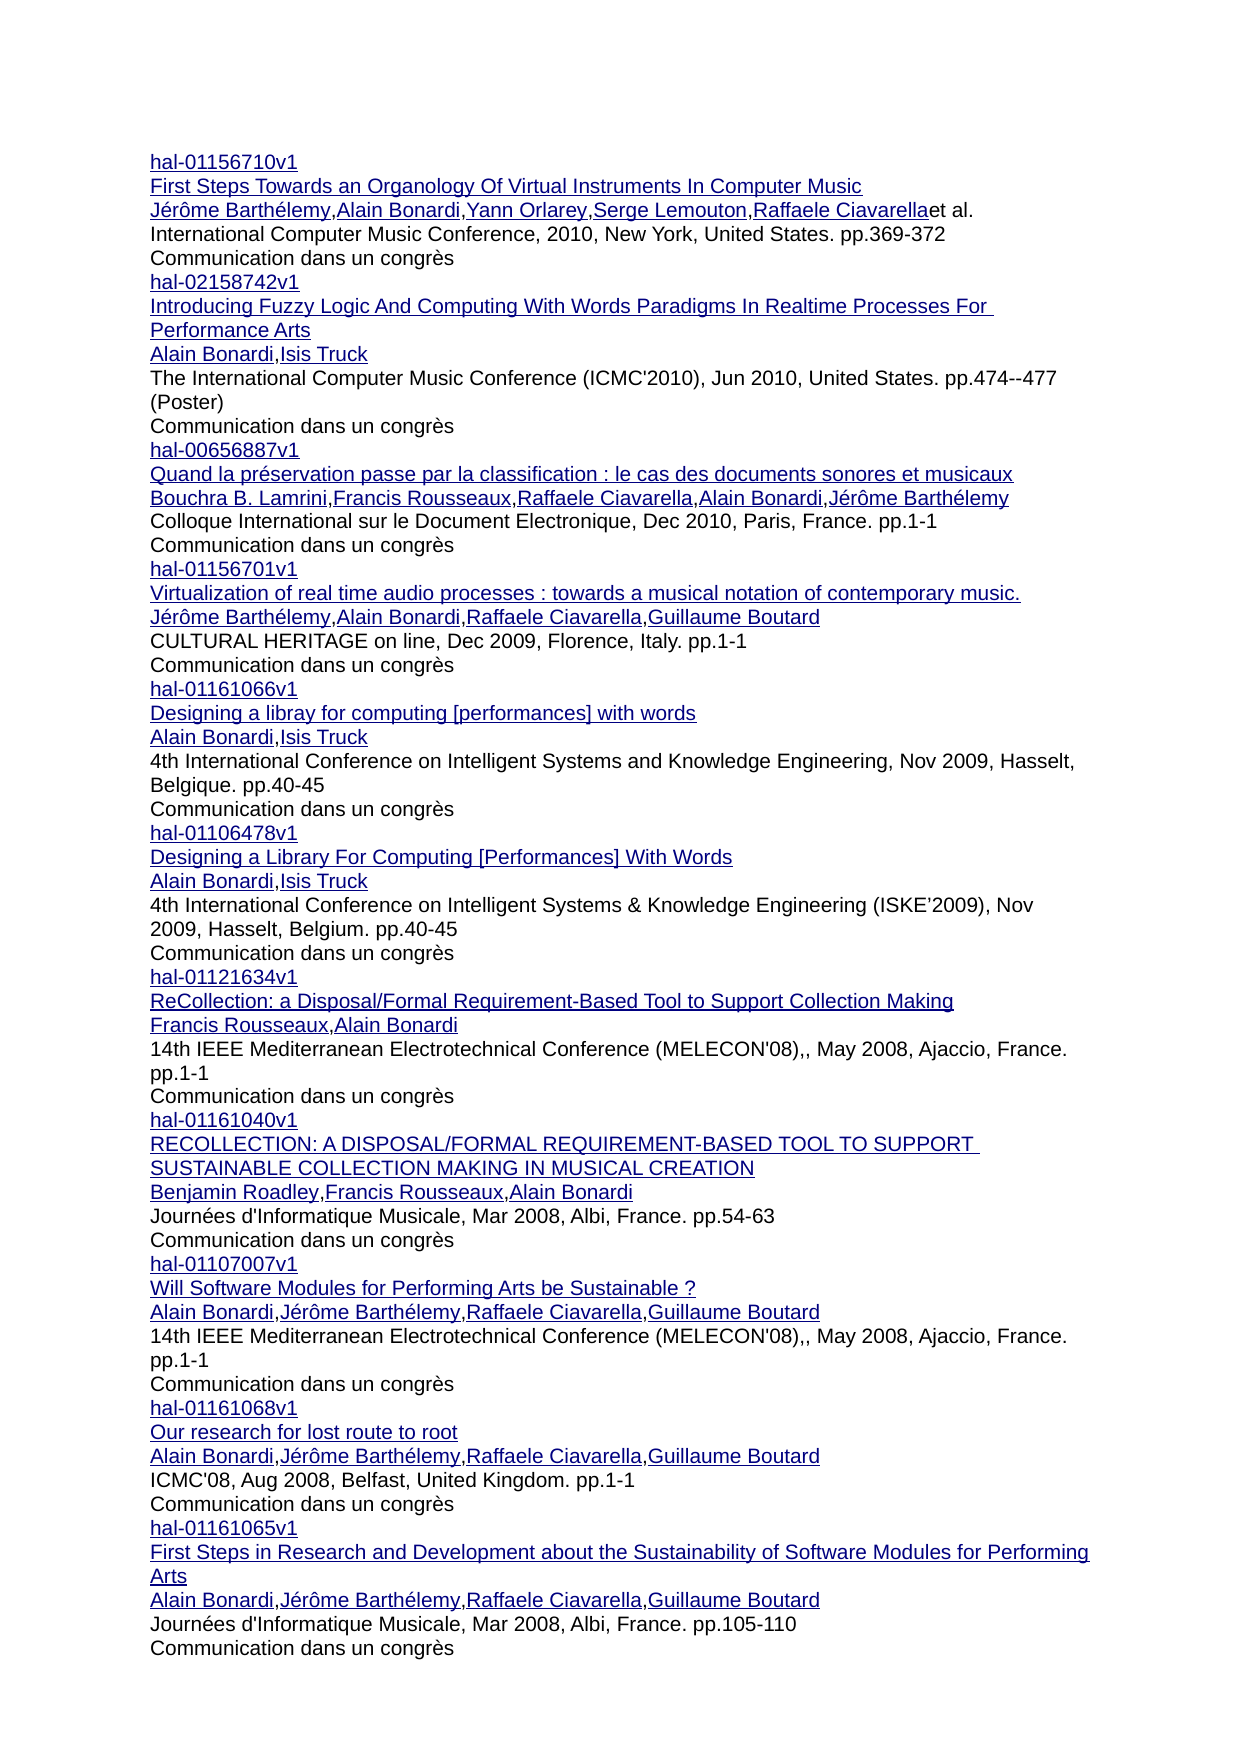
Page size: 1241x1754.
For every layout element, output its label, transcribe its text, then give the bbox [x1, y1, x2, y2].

table_cell First Steps in Research and Development about the Sustainability of Software Modules for Performing [150, 1540, 1090, 1561]
table_cell First Steps Towards an Organology Of Virtual Instruments In Computer Music Jérôme Barthélemy,Alain Bonardi,Yann Orlarey,Serge Lemouton,Raffaele Ciavarellaet al. International Computer Music Conference, 2010, New York, United States. pp.369-372 Communication dans un congrès hal-02158742v1 [150, 174, 1090, 294]
table_cell Will Software Modules for Performing Arts be Sustainable ? Alain Bonardi,Jérôme Barthélemy,Raffaele Ciavarella,Guillaume Boutard 14th IEEE Mediterranean Electrotechnical Conference (MELECON'08),, May 2008, Ajaccio, France. pp.1-1 Communication dans un congrès hal-01161068v1 [150, 1276, 1090, 1420]
table_cell Quand la préservation passe par la classification : le cas des documents sonores et musicaux Bouchra B. Lamrini,Francis Rousseaux,Raffaele Ciavarella,Alain Bonardi,Jérôme Barthélemy Colloque International sur le Document Electronique, Dec 2010, Paris, France. pp.1-1 Communication dans un congrès hal-01156701v1 [150, 461, 1090, 581]
table_cell Introducing Fuzzy Logic And Computing With Words Paradigms In Realtime Processes For Performance Arts Alain Bonardi,Isis Truck The International Computer Music Conference (ICMC'2010), Jun 2010, United States. pp.474--477 (Poster) Communication dans un congrès hal-00656887v1 [150, 294, 1090, 461]
table_cell Arts Alain Bonardi,Jérôme Barthélemy,Raffaele Ciavarella,Guillaume Boutard Journées d'Informatique Musicale, Mar 2008, Albi, France. pp.105-110 Communication dans un congrès [150, 1562, 1090, 1659]
table_cell RECOLLECTION: A DISPOSAL/FORMAL REQUIREMENT-BASED TOOL TO SUPPORT SUSTAINABLE COLLECTION MAKING IN MUSICAL CREATION Benjamin Roadley,Francis Rousseaux,Alain Bonardi Journées d'Informatique Musicale, Mar 2008, Albi, France. pp.54-63 Communication dans un congrès hal-01107007v1 [150, 1132, 1090, 1276]
table_cell Designing a libray for computing [performances] with words Alain Bonardi,Isis Truck 4th International Conference on Intelligent Systems and Knowledge Engineering, Nov 2009, Hasselt, Belgique. pp.40-45 Communication dans un congrès hal-01106478v1 [150, 701, 1090, 845]
table_cell hal-01156710v1 [150, 150, 1090, 174]
table_cell Our research for lost route to root Alain Bonardi,Jérôme Barthélemy,Raffaele Ciavarella,Guillaume Boutard ICMC'08, Aug 2008, Belfast, United Kingdom. pp.1-1 Communication dans un congrès hal-01161065v1 [150, 1420, 1090, 1539]
table_cell Virtualization of real time audio processes : towards a musical notation of contemporary music. Jérôme Barthélemy,Alain Bonardi,Raffaele Ciavarella,Guillaume Boutard CULTURAL HERITAGE on line, Dec 2009, Florence, Italy. pp.1-1 Communication dans un congrès hal-01161066v1 [150, 581, 1090, 701]
table_cell Designing a Library For Computing [Performances] With Words Alain Bonardi,Isis Truck 4th International Conference on Intelligent Systems & Knowledge Engineering (ISKE’2009), Nov 2009, Hasselt, Belgium. pp.40-45 Communication dans un congrès hal-01121634v1 [150, 845, 1090, 988]
table_cell ReCollection: a Disposal/Formal Requirement-Based Tool to Support Collection Making Francis Rousseaux,Alain Bonardi 14th IEEE Mediterranean Electrotechnical Conference (MELECON'08),, May 2008, Ajaccio, France. pp.1-1 Communication dans un congrès hal-01161040v1 [150, 989, 1090, 1132]
